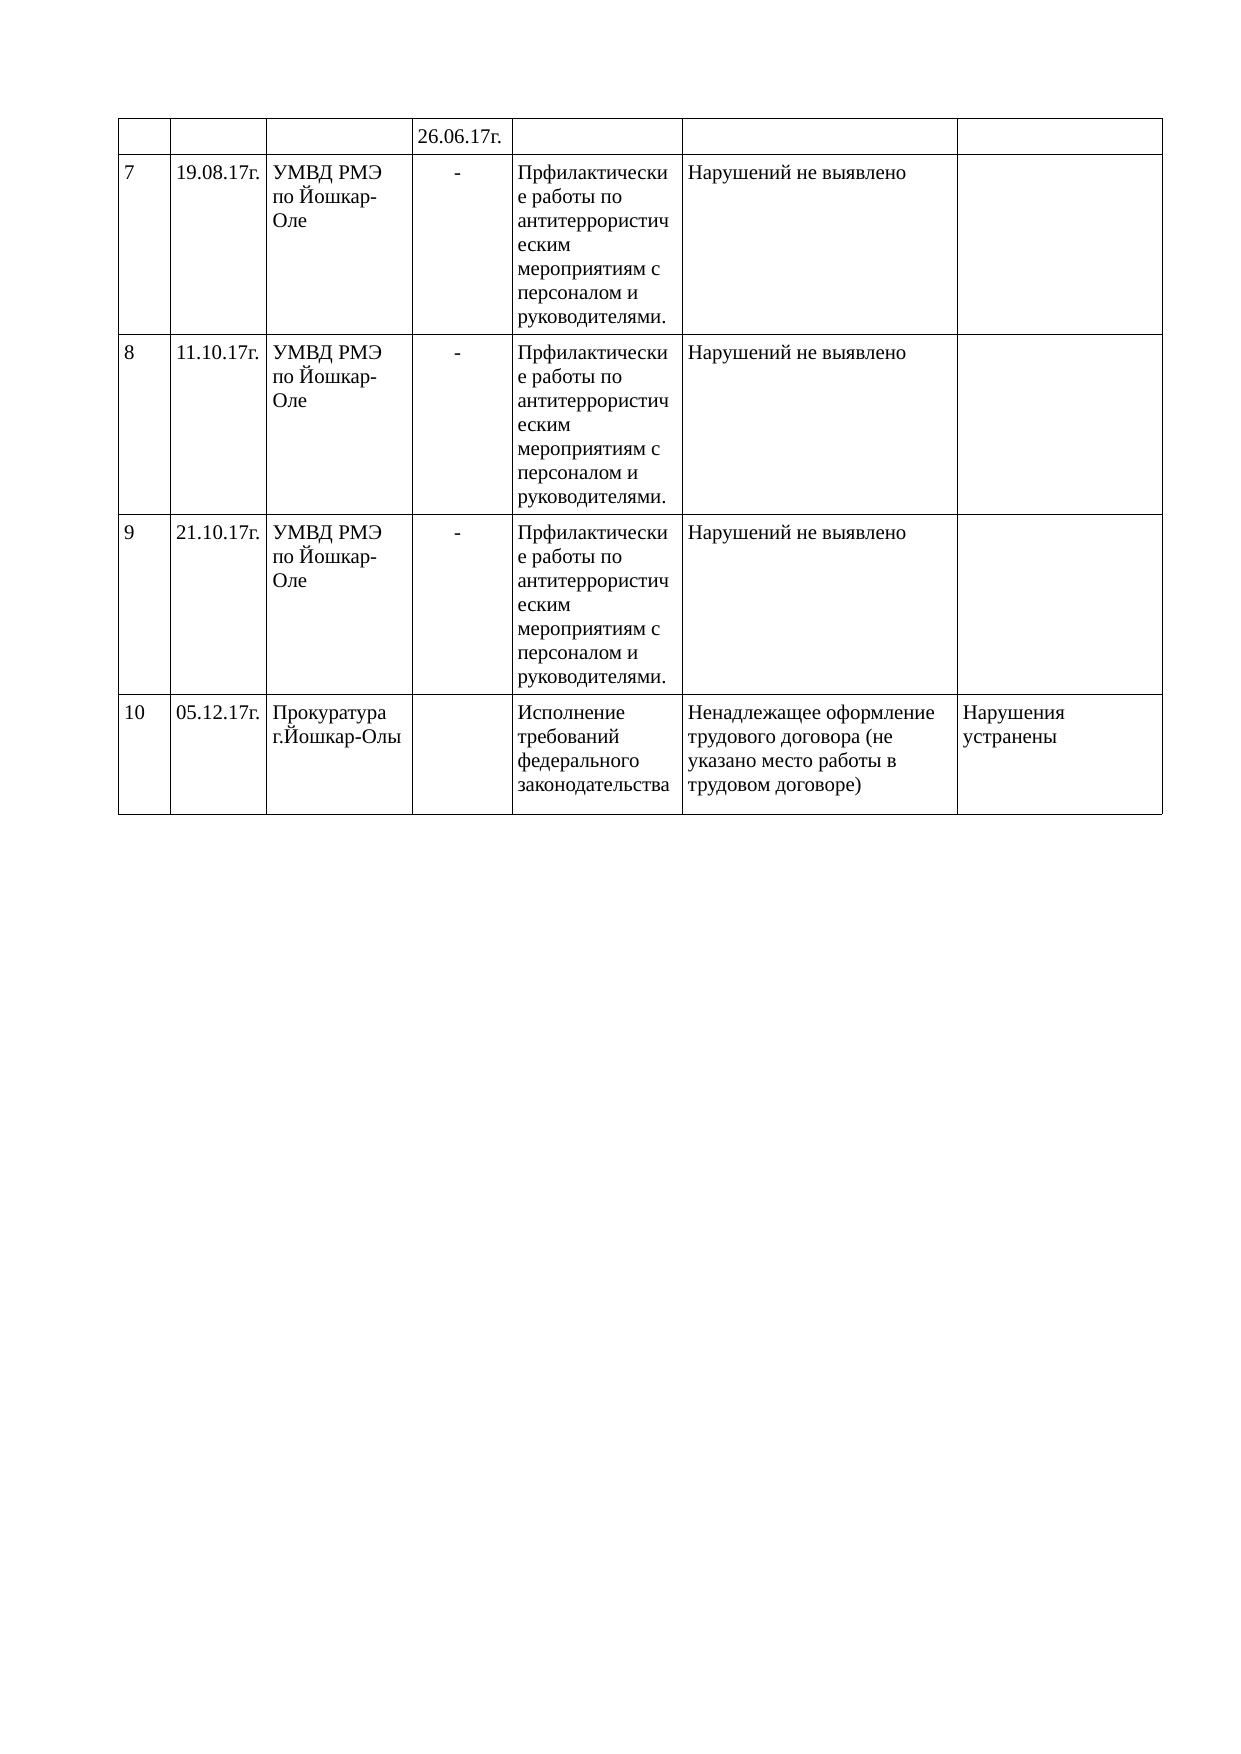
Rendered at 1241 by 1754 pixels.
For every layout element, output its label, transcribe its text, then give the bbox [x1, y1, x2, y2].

table_cell 8 [119, 335, 170, 514]
table_cell 05.12.17г. [171, 695, 266, 814]
table_cell 19.08.17г. [171, 155, 266, 334]
table_cell Прфилактические работы по антитеррористическим мероприятиям с персоналом и руководителями. [513, 515, 682, 694]
table_cell [958, 119, 1162, 154]
table_cell Исполнение требований федерального законодательства [513, 695, 682, 814]
table_cell Прфилактические работы по антитеррористическим мероприятиям с персоналом и руководителями. [513, 335, 682, 514]
table_cell Нарушения устранены [958, 695, 1162, 814]
table_cell - [413, 515, 512, 694]
table_cell [267, 119, 412, 154]
table_cell [413, 695, 512, 814]
table_cell [958, 335, 1162, 514]
table_cell Нарушений не выявлено [683, 335, 957, 514]
table_cell [513, 119, 682, 154]
table_cell УМВД РМЭ по Йошкар-Оле [267, 515, 412, 694]
table_cell - [413, 155, 512, 334]
table_cell - [413, 335, 512, 514]
table_cell 26.06.17г. [413, 119, 512, 154]
table_cell [958, 515, 1162, 694]
table_cell [119, 119, 170, 154]
table_cell Нарушений не выявлено [683, 515, 957, 694]
table_cell Прфилактические работы по антитеррористическим мероприятиям с персоналом и руководителями. [513, 155, 682, 334]
table_cell 7 [119, 155, 170, 334]
table_cell [171, 119, 266, 154]
table_cell УМВД РМЭ по Йошкар-Оле [267, 155, 412, 334]
table_cell Прокуратура г.Йошкар-Олы [267, 695, 412, 814]
table_cell 9 [119, 515, 170, 694]
table_cell Ненадлежащее оформление трудового договора (не указано место работы в трудовом договоре) [683, 695, 957, 814]
table_cell 10 [119, 695, 170, 814]
table_cell 11.10.17г. [171, 335, 266, 514]
table_cell УМВД РМЭ по Йошкар-Оле [267, 335, 412, 514]
table_cell Нарушений не выявлено [683, 155, 957, 334]
table_cell [958, 155, 1162, 334]
table_cell [683, 119, 957, 154]
table_cell 21.10.17г. [171, 515, 266, 694]
